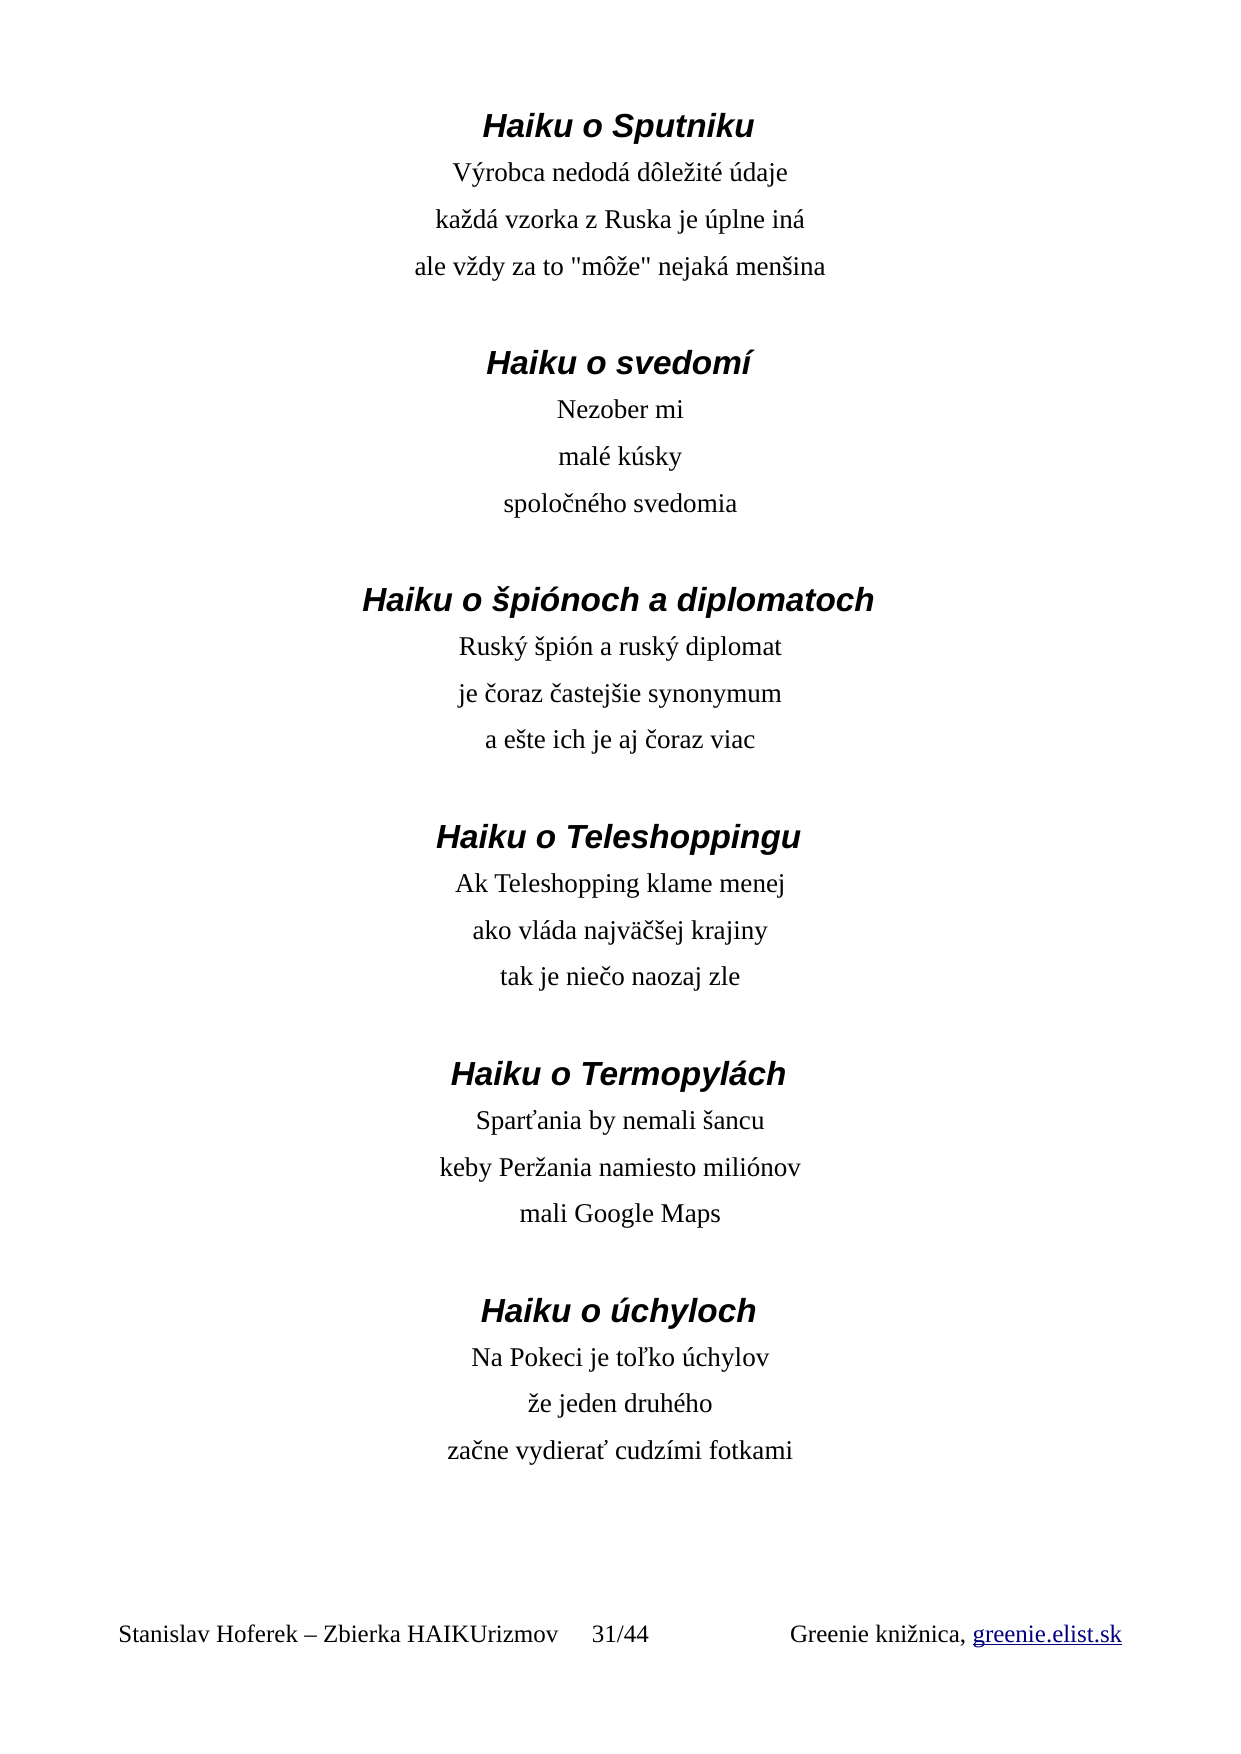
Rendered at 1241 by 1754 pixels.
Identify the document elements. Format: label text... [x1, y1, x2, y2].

subtitle Haiku o Teleshoppingu [106, 817, 1134, 855]
text Ak Teleshopping klame menej ako vláda najväčšej krajiny tak je niečo naozaj zle [106, 867, 1134, 1038]
subtitle Haiku o úchyloch [106, 1291, 1134, 1329]
subtitle Haiku o špiónoch a diplomatoch [106, 580, 1134, 618]
text Na Pokeci je toľko úchylov že jeden druhého začne vydierať cudzími fotkami [106, 1341, 1134, 1512]
subtitle Haiku o svedomí [106, 343, 1134, 382]
text Výrobca nedodá dôležité údaje každá vzorka z Ruska je úplne iná ale vždy za to "môže" nejaká menšina [106, 156, 1134, 328]
text Nezober mi malé kúsky spoločného svedomia [106, 393, 1134, 564]
subtitle Haiku o Sputniku [106, 106, 1134, 145]
text Ruský špión a ruský diplomat je čoraz častejšie synonymum a ešte ich je aj čoraz viac [106, 630, 1134, 801]
subtitle Haiku o Termopylách [106, 1054, 1134, 1092]
text Sparťania by nemali šancu keby Peržania namiesto miliónov mali Google Maps [106, 1104, 1134, 1275]
